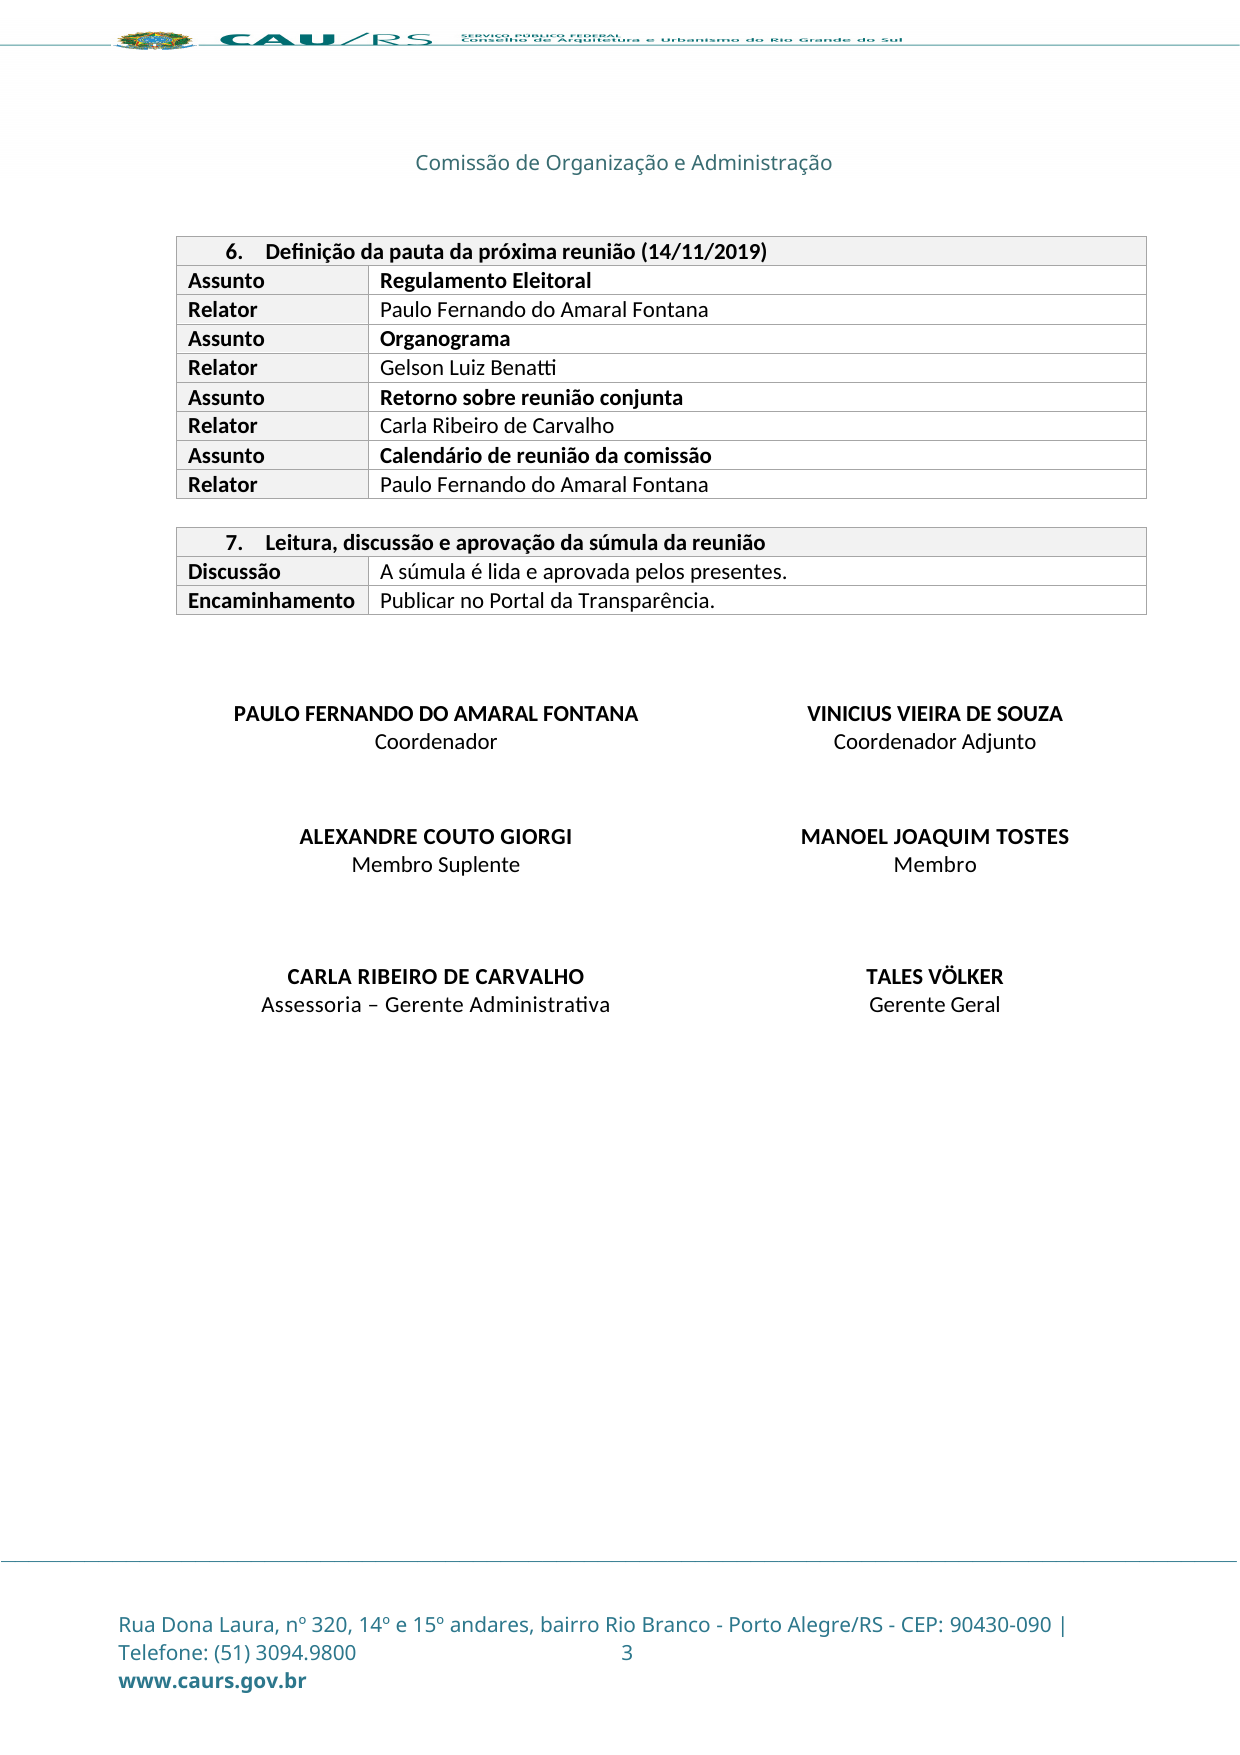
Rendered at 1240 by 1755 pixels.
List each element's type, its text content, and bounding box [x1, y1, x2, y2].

table_cell [1147, 527, 1151, 556]
table_cell Assunto [177, 325, 368, 352]
table_cell Calendário de reunião da comissão [369, 441, 1146, 469]
table_cell A súmula é lida e aprovada pelos presentes. [369, 557, 1146, 585]
table_cell [1147, 585, 1151, 614]
table_cell [1147, 294, 1151, 323]
table_cell [1146, 498, 1151, 527]
table_cell Leitura, discussão e aprovação da súmula da reunião [177, 528, 1146, 556]
table_cell [1147, 411, 1151, 440]
table_cell [1147, 324, 1151, 352]
table_cell [177, 499, 368, 527]
table_cell Publicar no Portal da Transparência. [369, 586, 1146, 614]
table_cell CARLA RIBEIRO DE CARVALHO Assessoria – Gerente Administrativa [177, 934, 695, 1061]
table_cell Paulo Fernando do Amaral Fontana [369, 470, 1146, 498]
table_header VINICIUS VIEIRA DE SOUZA Coordenador Adjunto [695, 615, 1175, 766]
table_cell Relator [177, 470, 368, 498]
table_cell Retorno sobre reunião conjunta [369, 383, 1146, 411]
table_cell Organograma [369, 325, 1146, 352]
table_cell Alexandre COUTO GIORGI Membro Suplente [177, 766, 695, 934]
table_cell [1147, 556, 1151, 585]
table_cell Encaminhamento [177, 586, 368, 614]
table_cell Gelson Luiz Benatti [369, 354, 1146, 382]
table_cell Carla Ribeiro de Carvalho [369, 412, 1146, 440]
table_cell Paulo Fernando do Amaral Fontana [369, 295, 1146, 323]
table_cell Assunto [177, 266, 368, 294]
table_cell [1147, 353, 1151, 382]
table_cell [1147, 440, 1151, 469]
table_cell Relator [177, 412, 368, 440]
table_cell Discussão [177, 557, 368, 585]
table_cell Relator [177, 354, 368, 382]
table_cell [1147, 236, 1151, 265]
table_cell MANOEL JOAQUIM TOSTES Membro [695, 766, 1175, 934]
table_cell Relator [177, 295, 368, 323]
table_cell Definição da pauta da próxima reunião (14/11/2019) [177, 237, 1146, 265]
table_cell [1147, 469, 1151, 498]
table_cell Regulamento Eleitoral [369, 266, 1146, 294]
table_cell [1147, 382, 1151, 411]
table_cell [369, 499, 1146, 527]
table_header PAULO FERNANDO DO AMARAL FONTANA Coordenador [177, 615, 695, 766]
table_cell Assunto [177, 441, 368, 469]
table_cell TALES VÖLKER Gerente Geral [695, 934, 1175, 1061]
table_cell Assunto [177, 383, 368, 411]
table_cell [1147, 265, 1151, 294]
